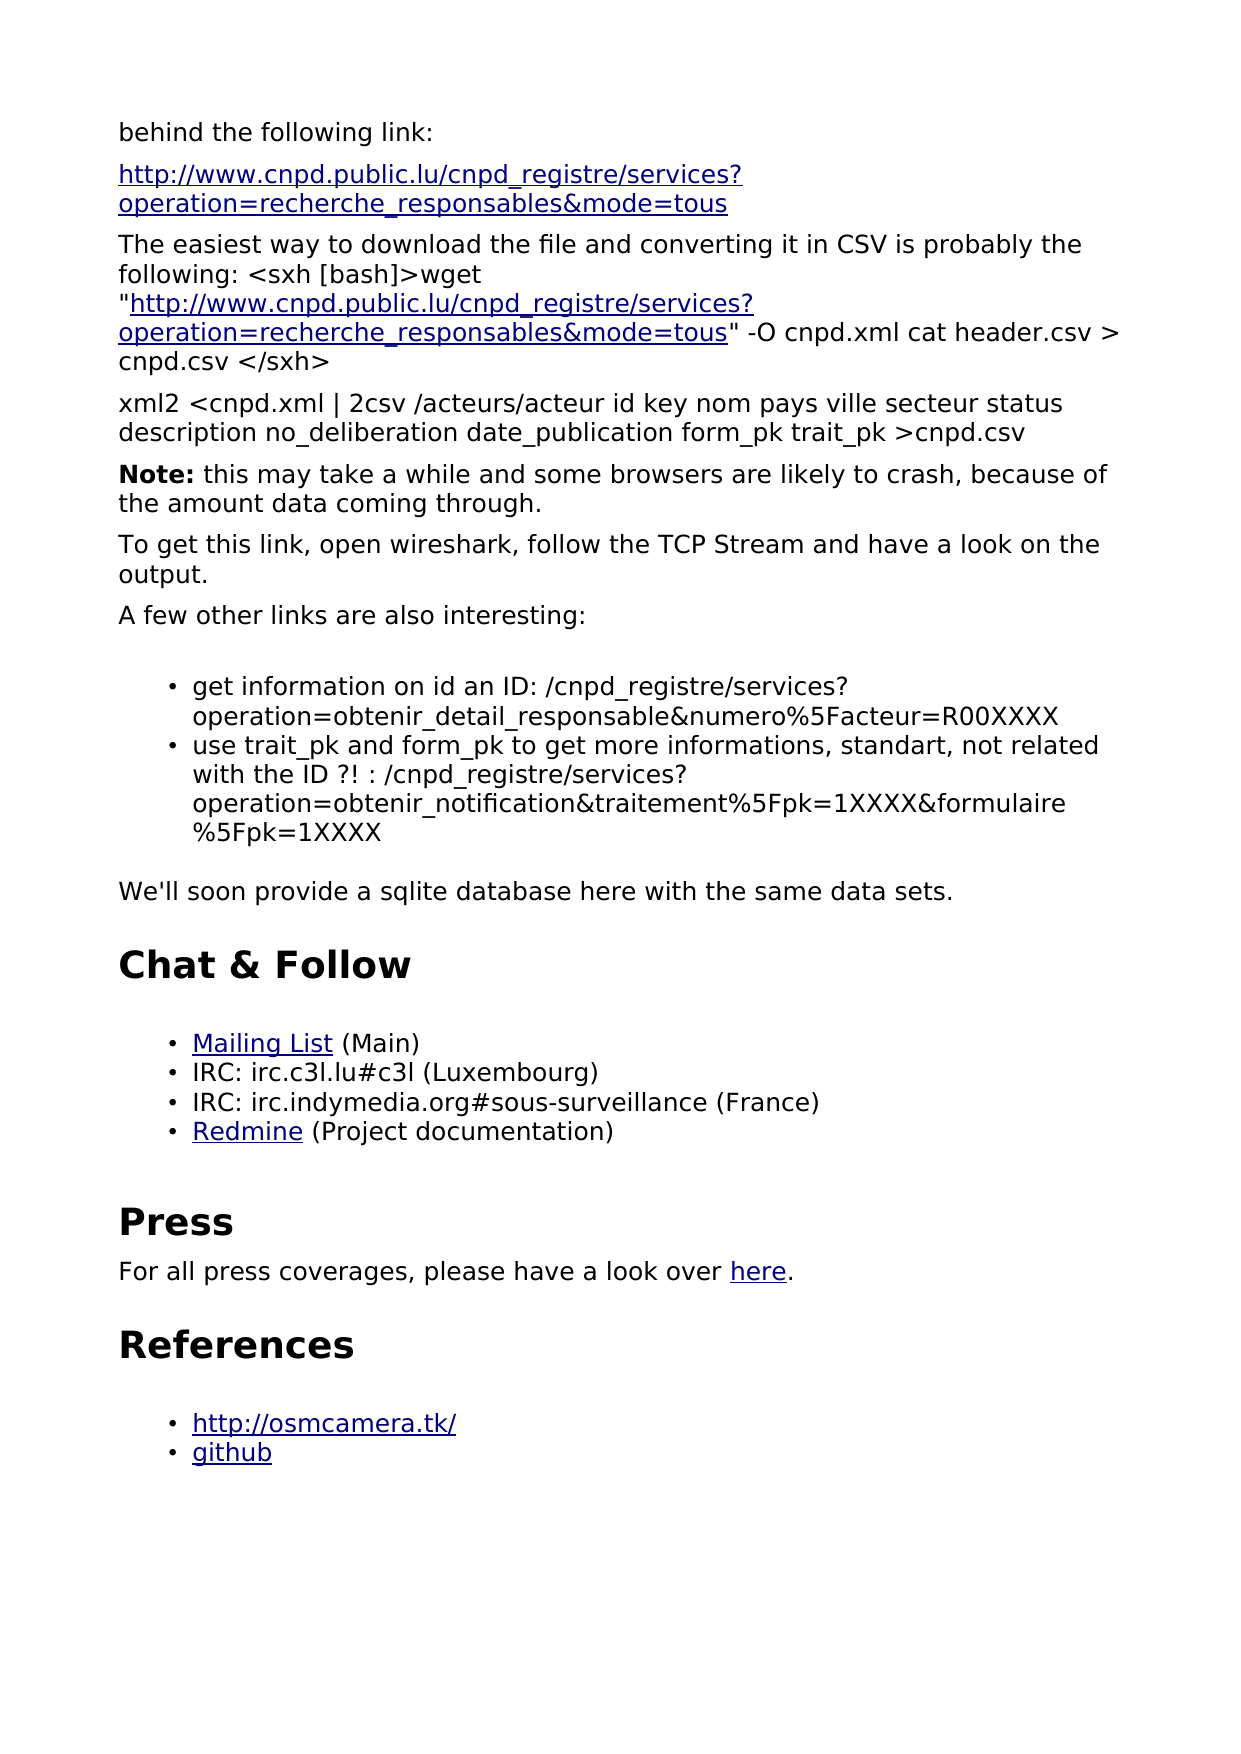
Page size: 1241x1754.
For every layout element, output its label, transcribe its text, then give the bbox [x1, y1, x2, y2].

list get information on id an ID: /cnpd_registre/services?operation=obtenir_detail_responsable&numero%5Facteur=R00XXXX [177, 673, 1122, 731]
list IRC: irc.c3l.lu#c3l (Luxembourg) [177, 1058, 1122, 1088]
subtitle Chat & Follow [118, 944, 1122, 987]
list Redmine (Project documentation) [177, 1117, 1122, 1146]
text http://www.cnpd.public.lu/cnpd_registre/services?operation=recherche_responsables&mode=tous [118, 160, 1122, 218]
text xml2 <cnpd.xml | 2csv /acteurs/acteur id key nom pays ville secteur status description no_deliberation date_publication form_pk trait_pk >cnpd.csv [118, 389, 1122, 447]
text To get this link, open wireshark, follow the TCP Stream and have a look on the output. [118, 531, 1122, 589]
list use trait_pk and form_pk to get more informations, standart, not related with the ID ?! : /cnpd_registre/services?operation=obtenir_notification&traitement%5Fpk=1XXXX&formulaire%5Fpk=1XXXX [177, 731, 1122, 848]
list github [177, 1438, 1122, 1467]
text A few other links are also interesting: [118, 601, 1122, 631]
text For all press coverages, please have a look over here. [118, 1257, 1122, 1286]
list IRC: irc.indymedia.org#sous-surveillance (France) [177, 1088, 1122, 1117]
list Mailing List (Main) [177, 1029, 1122, 1058]
list http://osmcamera.tk/ [177, 1409, 1122, 1438]
text behind the following link: [118, 118, 1122, 147]
subtitle References [118, 1323, 1122, 1367]
text The easiest way to download the file and converting it in CSV is probably the following: <sxh [bash]>wget "http://www.cnpd.public.lu/cnpd_registre/services?operation=recherche_responsables&mode=tous" -O cnpd.xml cat header.csv > cnpd.csv </sxh> [118, 231, 1122, 376]
text Note: this may take a while and some browsers are likely to crash, because of the amount data coming through. [118, 460, 1122, 518]
subtitle Press [118, 1201, 1122, 1244]
text We'll soon provide a sqlite database here with the same data sets. [118, 877, 1122, 906]
